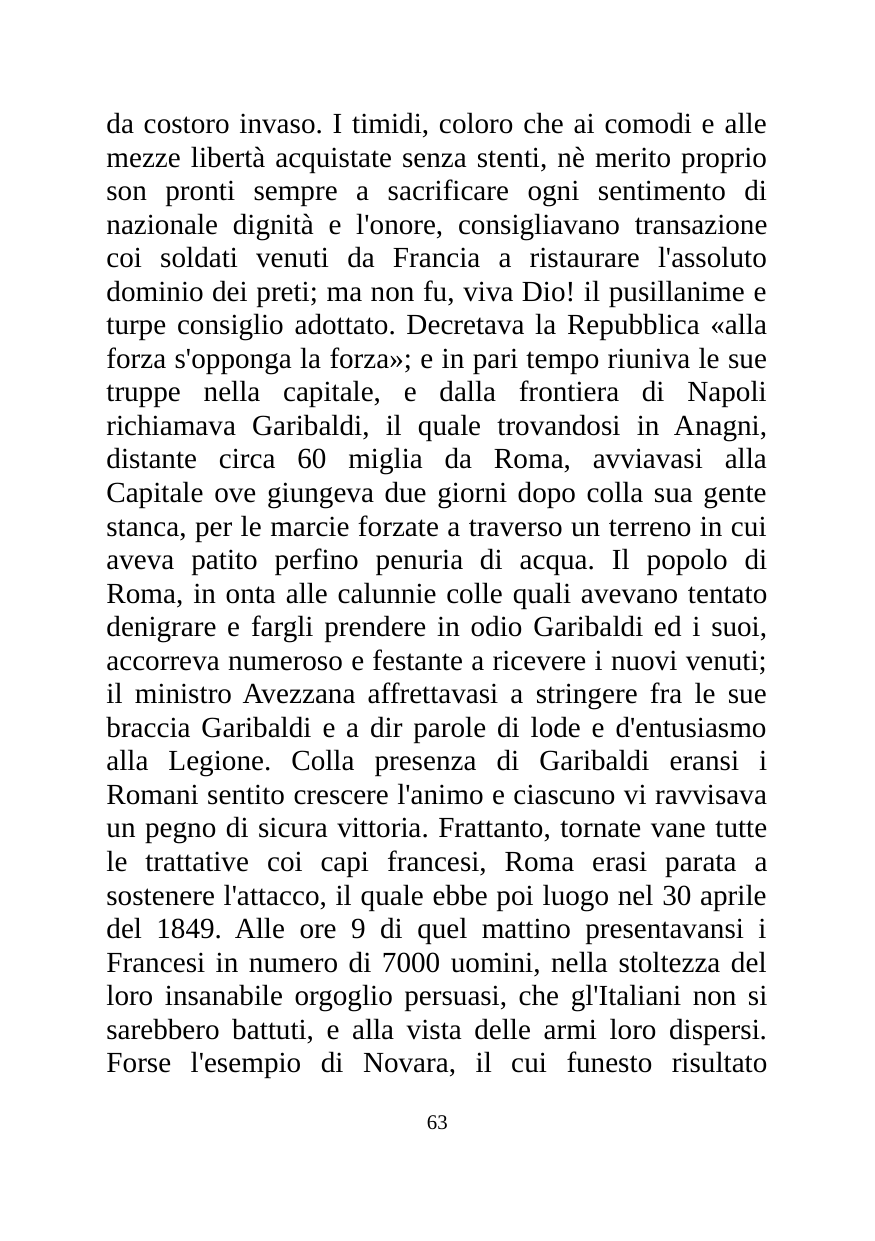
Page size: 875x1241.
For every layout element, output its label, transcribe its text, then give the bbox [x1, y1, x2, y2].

text da costoro invaso. I timidi, coloro che ai comodi e alle mezze libertà acquistate senza stenti, nè merito proprio son pronti sempre a sacrificare ogni sentimento di nazionale dignità e l'onore, consigliavano transazione coi soldati venuti da Francia a ristaurare l'assoluto dominio dei preti; ma non fu, viva Dio! il pusillanime e turpe consiglio adottato. Decretava la Repubblica «alla forza s'opponga la forza»; e in pari tempo riuniva le sue truppe nella capitale, e dalla frontiera di Napoli richiamava Garibaldi, il quale trovandosi in Anagni, distante circa 60 miglia da Roma, avviavasi alla Capitale ove giungeva due giorni dopo colla sua gente stanca, per le marcie forzate a traverso un terreno in cui aveva patito perfino penuria di acqua. Il popolo di Roma, in onta alle calunnie colle quali avevano tentato denigrare e fargli prendere in odio Garibaldi ed i suoi, accorreva numeroso e festante a ricevere i nuovi venuti; il ministro Avezzana affrettavasi a stringere fra le sue braccia Garibaldi e a dir parole di lode e d'entusiasmo alla Legione. Colla presenza di Garibaldi eransi i Romani sentito crescere l'animo e ciascuno vi ravvisava un pegno di sicura vittoria. Frattanto, tornate vane tutte le trattative coi capi francesi, Roma erasi parata a sostenere l'attacco, il quale ebbe poi luogo nel 30 aprile del 1849. Alle ore 9 di quel mattino presentavansi i Francesi in numero di 7000 uomini, nella stoltezza del loro insanabile orgoglio persuasi, che gl'Italiani non si sarebbero battuti, e alla vista delle armi loro dispersi. Forse l'esempio di Novara, il cui funesto risultato [106, 106, 768, 1079]
